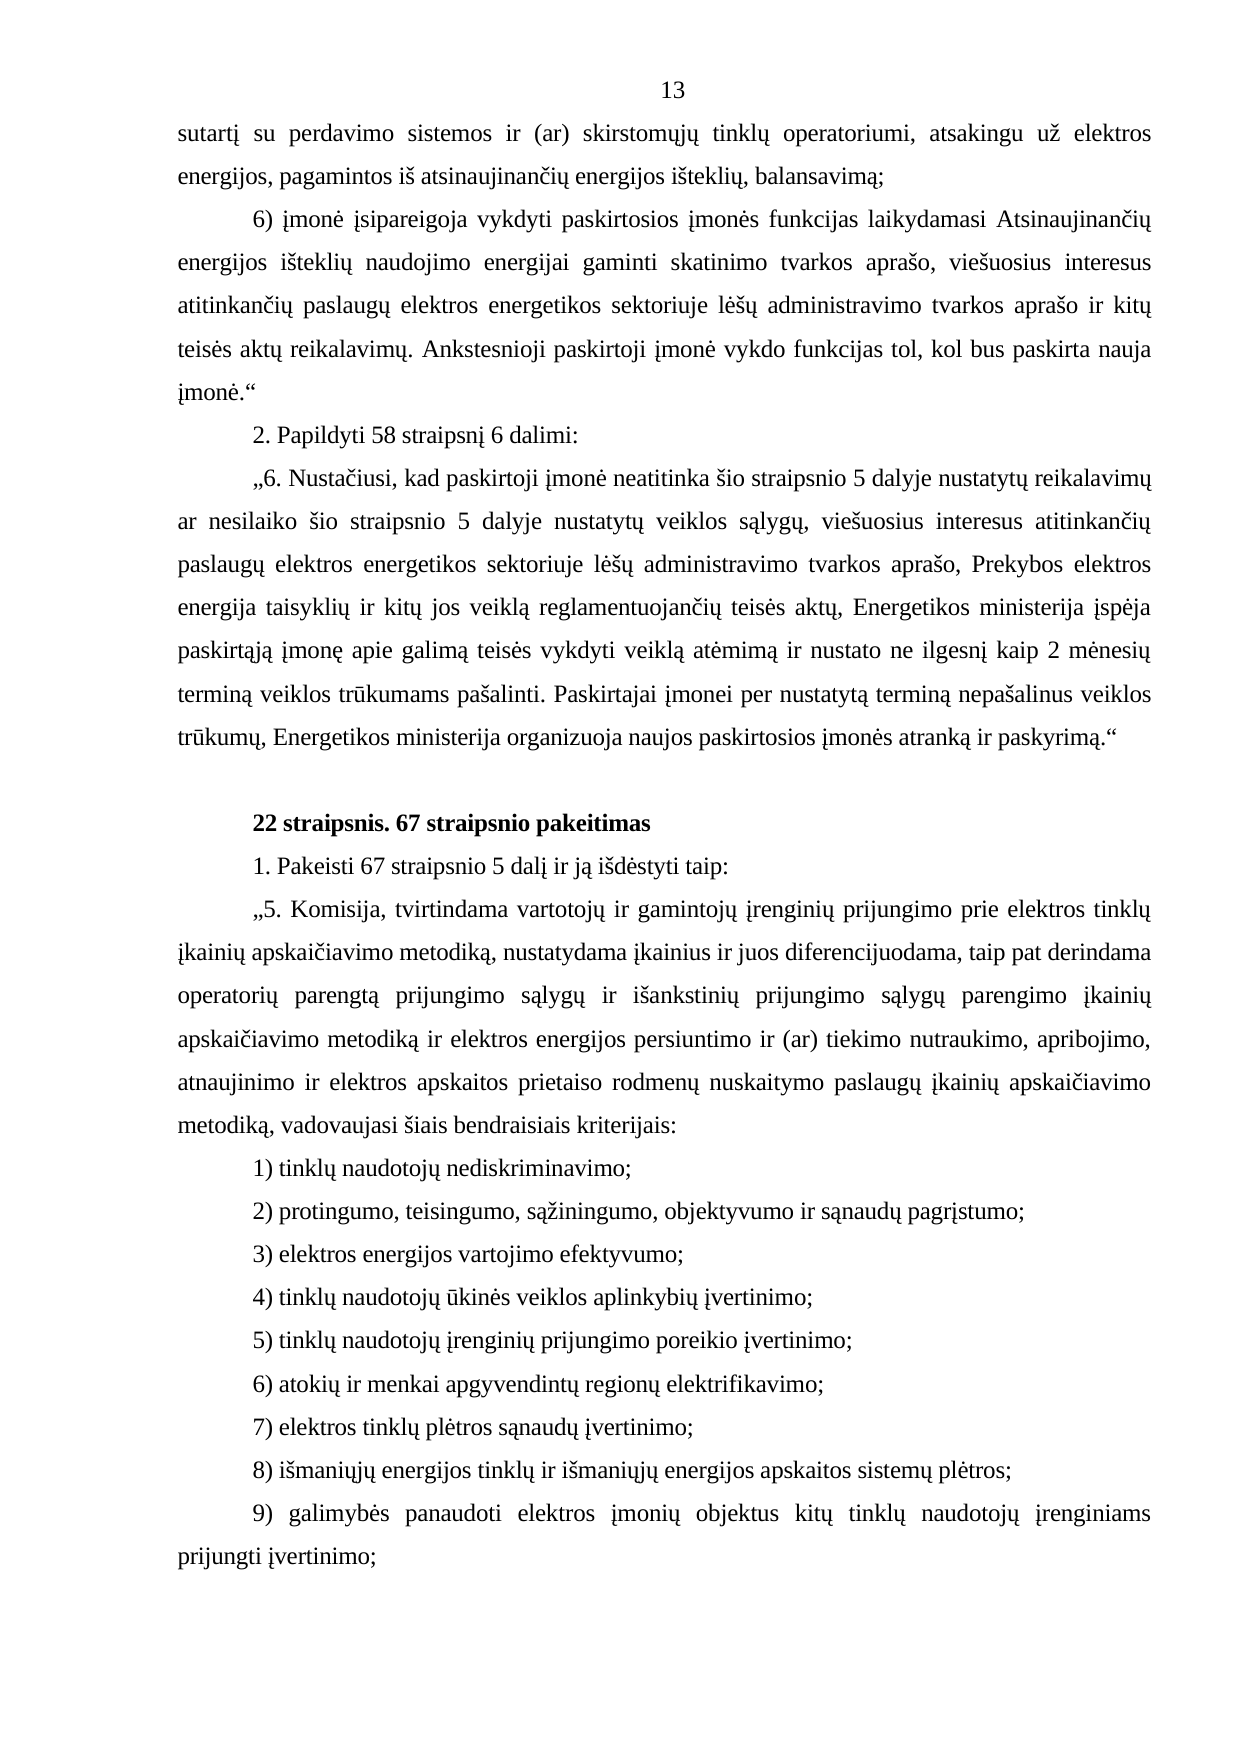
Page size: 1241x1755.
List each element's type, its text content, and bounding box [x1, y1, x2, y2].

text 6) atokių ir menkai apgyvendintų regionų elektrifikavimo; [177, 1369, 1152, 1397]
text „6. Nustačiusi, kad paskirtoji įmonė neatitinka šio straipsnio 5 dalyje nustatytų reikalavimų ar nesilaiko šio straipsnio 5 dalyje nustatytų veiklos sąlygų, viešuosius interesus atitinkančių paslaugų elektros energetikos sektoriuje lėšų administravimo tvarkos aprašo, Prekybos elektros energija taisyklių ir kitų jos veiklą reglamentuojančių teisės aktų, Energetikos ministerija įspėja paskirtąją įmonę apie galimą teisės vykdyti veiklą atėmimą ir nustato ne ilgesnį kaip 2 mėnesių terminą veiklos trūkumams pašalinti. Paskirtajai įmonei per nustatytą terminą nepašalinus veiklos trūkumų, Energetikos ministerija organizuoja naujos paskirtosios įmonės atranką ir paskyrimą.“ [177, 463, 1152, 751]
text 2) protingumo, teisingumo, sąžiningumo, objektyvumo ir sąnaudų pagrįstumo; [177, 1196, 1152, 1225]
text 6) įmonė įsipareigoja vykdyti paskirtosios įmonės funkcijas laikydamasi Atsinaujinančių energijos išteklių naudojimo energijai gaminti skatinimo tvarkos aprašo, viešuosius interesus atitinkančių paslaugų elektros energetikos sektoriuje lėšų administravimo tvarkos aprašo ir kitų teisės aktų reikalavimų. Ankstesnioji paskirtoji įmonė vykdo funkcijas tol, kol bus paskirta nauja įmonė.“ [177, 204, 1152, 406]
text 1) tinklų naudotojų nediskriminavimo; [177, 1153, 1152, 1182]
text „5. Komisija, tvirtindama vartotojų ir gamintojų įrenginių prijungimo prie elektros tinklų įkainių apskaičiavimo metodiką, nustatydama įkainius ir juos diferencijuodama, taip pat derindama operatorių parengtą prijungimo sąlygų ir išankstinių prijungimo sąlygų parengimo įkainių apskaičiavimo metodiką ir elektros energijos persiuntimo ir (ar) tiekimo nutraukimo, apribojimo, atnaujinimo ir elektros apskaitos prietaiso rodmenų nuskaitymo paslaugų įkainių apskaičiavimo metodiką, vadovaujasi šiais bendraisiais kriterijais: [177, 894, 1152, 1139]
text 1. Pakeisti 67 straipsnio 5 dalį ir ją išdėstyti taip: [177, 851, 1152, 880]
text 7) elektros tinklų plėtros sąnaudų įvertinimo; [177, 1412, 1152, 1441]
text sutartį su perdavimo sistemos ir (ar) skirstomųjų tinklų operatoriumi, atsakingu už elektros energijos, pagamintos iš atsinaujinančių energijos išteklių, balansavimą; [177, 118, 1152, 190]
text 5) tinklų naudotojų įrenginių prijungimo poreikio įvertinimo; [177, 1326, 1152, 1354]
text 8) išmaniųjų energijos tinklų ir išmaniųjų energijos apskaitos sistemų plėtros; [177, 1455, 1152, 1484]
text 3) elektros energijos vartojimo efektyvumo; [177, 1239, 1152, 1268]
text 2. Papildyti 58 straipsnį 6 dalimi: [177, 420, 1152, 449]
text 22 straipsnis. 67 straipsnio pakeitimas [177, 808, 1152, 837]
text 4) tinklų naudotojų ūkinės veiklos aplinkybių įvertinimo; [177, 1282, 1152, 1311]
text 9) galimybės panaudoti elektros įmonių objektus kitų tinklų naudotojų įrenginiams prijungti įvertinimo; [177, 1498, 1152, 1570]
